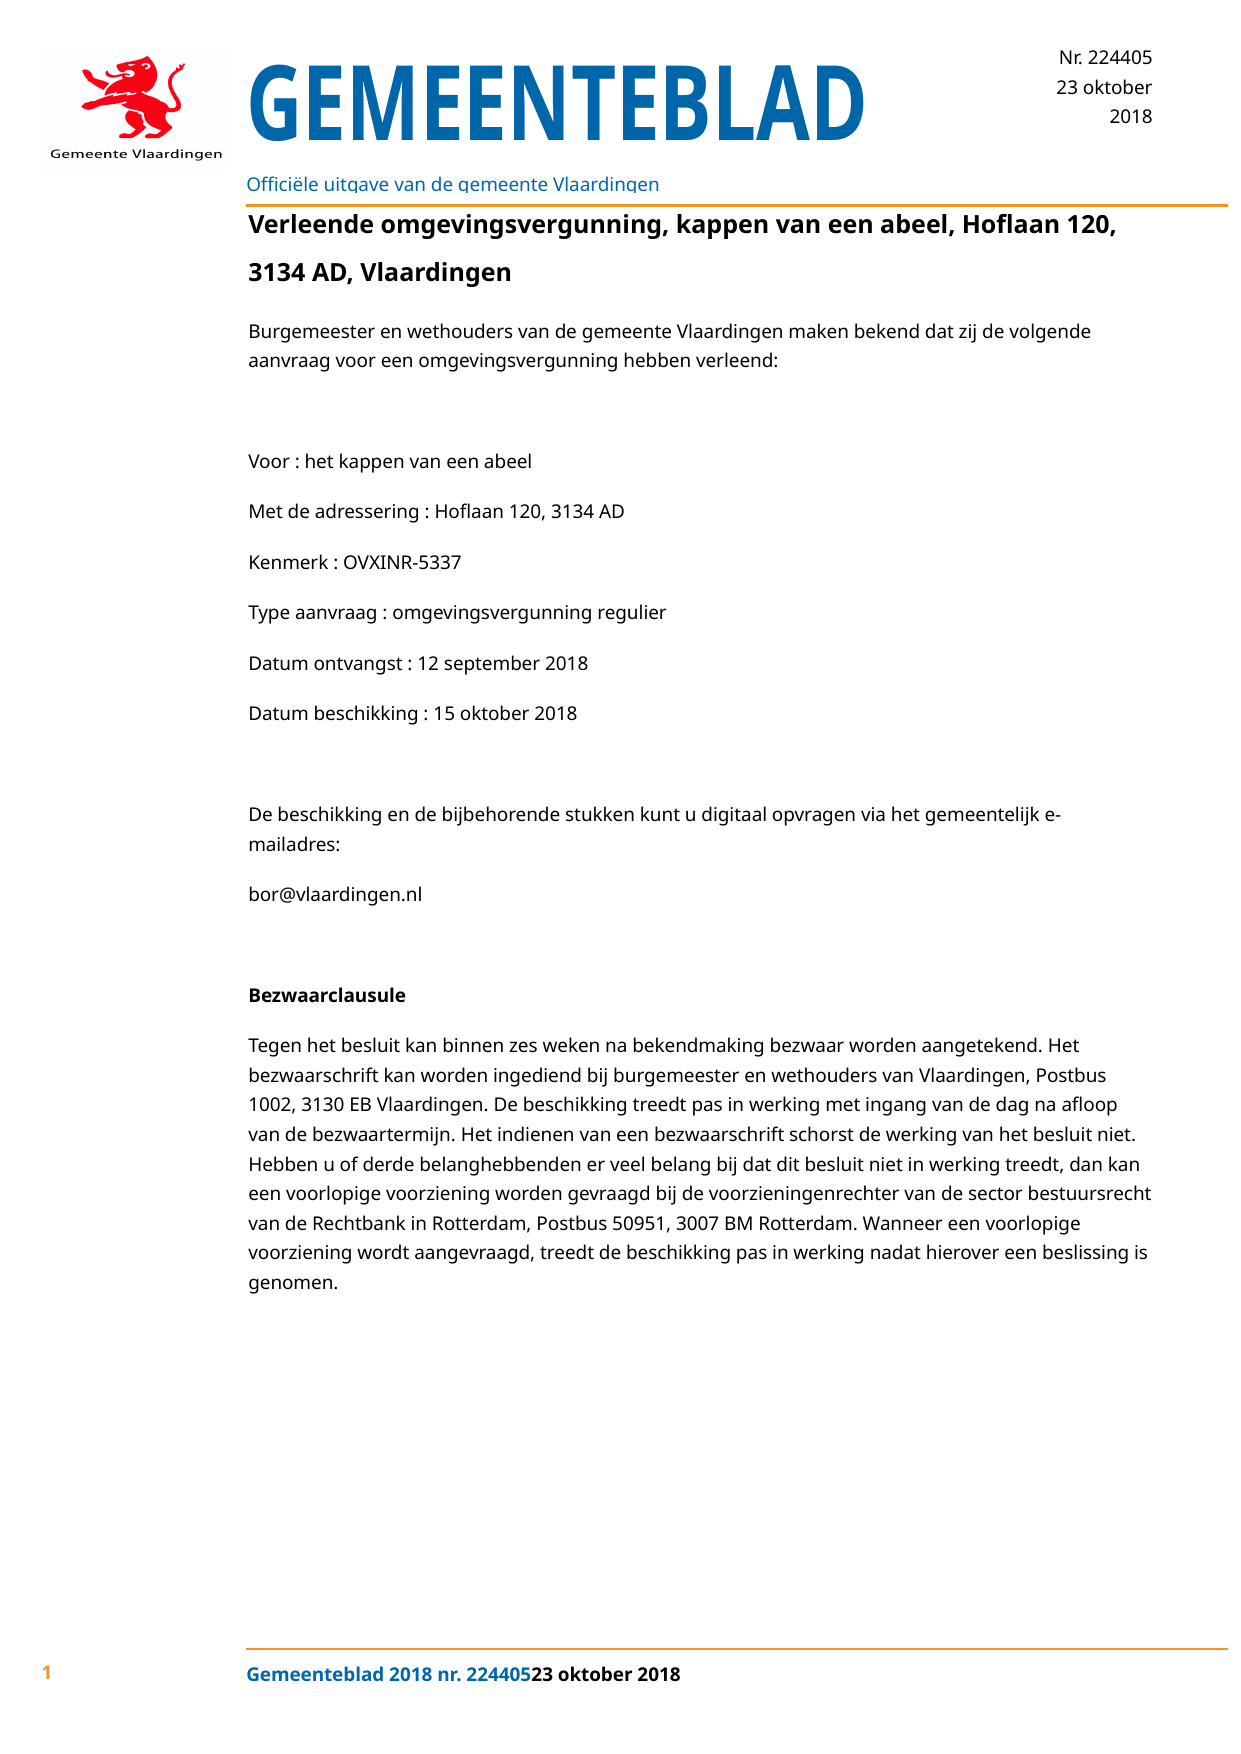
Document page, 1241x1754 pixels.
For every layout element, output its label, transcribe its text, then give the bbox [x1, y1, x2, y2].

picture [41, 47, 231, 172]
text Met de adressering : Hoflaan 120, 3134 AD [248, 499, 1152, 524]
text De beschikking en de bijbehorende stukken kunt u digitaal opvragen via het gemeentelijk e-mailadres: [248, 801, 1152, 857]
text bor@vlaardingen.nl [248, 881, 1152, 907]
text Datum beschikking : 15 oktober 2018 [248, 700, 1152, 726]
text Bezwaarclausule [248, 982, 1152, 1008]
text Verleende omgevingsvergunning, kappen van een abeel, Hoflaan 120, 3134 AD, Vlaardingen [248, 207, 1152, 288]
text Burgemeester en wethouders van de gemeente Vlaardingen maken bekend dat zij de volgende aanvraag voor een omgevingsvergunning hebben verleend: [248, 318, 1152, 373]
text Voor : het kappen van een abeel [248, 448, 1152, 474]
text Tegen het besluit kan binnen zes weken na bekendmaking bezwaar worden aangetekend. Het bezwaarschrift kan worden ingediend bij burgemeester en wethouders van Vlaardingen, Postbus 1002, 3130 EB Vlaardingen. De beschikking treedt pas in werking met ingang van de dag na afloop van de bezwaartermijn. Het indienen van een bezwaarschrift schorst de werking van het besluit niet. Hebben u of derde belanghebbenden er veel belang bij dat dit besluit niet in werking treedt, dan kan een voorlopige voorziening worden gevraagd bij de voorzieningenrechter van de sector bestuursrecht van de Rechtbank in Rotterdam, Postbus 50951, 3007 BM Rotterdam. Wanneer een voorlopige voorziening wordt aangevraagd, treedt de beschikking pas in werking nadat hierover een beslissing is genomen. [248, 1032, 1152, 1295]
text Datum ontvangst : 12 september 2018 [248, 650, 1152, 676]
text Kenmerk : OVXINR-5337 [248, 549, 1152, 575]
text Type aanvraag : omgevingsvergunning regulier [248, 599, 1152, 625]
